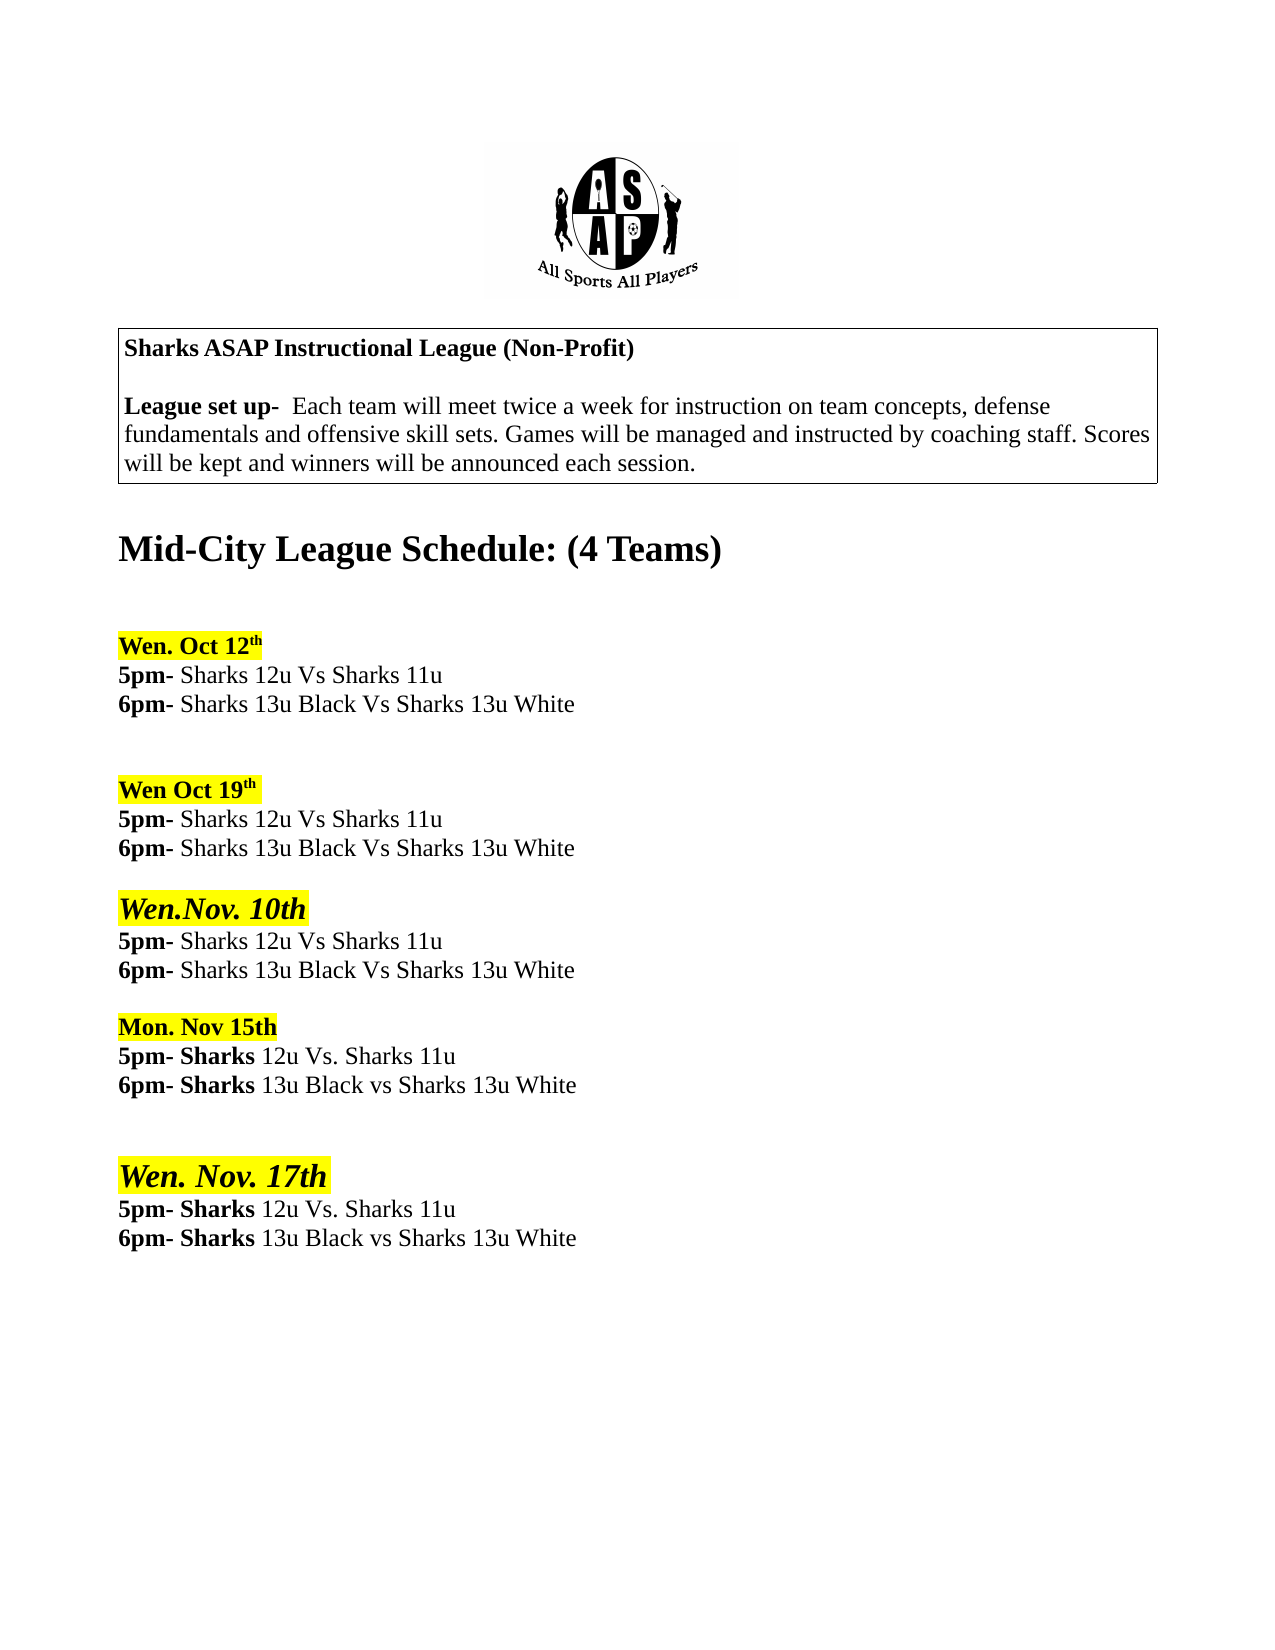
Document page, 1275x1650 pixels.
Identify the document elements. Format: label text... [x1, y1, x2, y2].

text Wen Oct 19th [118, 775, 1157, 804]
text 5pm- Sharks 12u Vs. Sharks 11u [118, 1041, 1157, 1070]
table_header Sharks ASAP Instructional League (Non-Profit) League set up- Each team will meet twice a week for instruction on team concepts, defense fundamentals and offensive skill sets. Games will be managed and instructed by coaching staff. Scores will be kept and winners will be announced each session. [119, 329, 1157, 483]
text Mid-City League Schedule: (4 Teams) [118, 526, 1157, 569]
text Mon. Nov 15th [118, 1012, 1157, 1041]
text Wen.Nov. 10th [118, 890, 1157, 926]
text Wen. Nov. 17th [118, 1156, 1157, 1194]
picture [484, 142, 740, 299]
text 6pm- Sharks 13u Black Vs Sharks 13u White [118, 955, 1157, 984]
text 5pm- Sharks 12u Vs Sharks 11u [118, 804, 1157, 833]
text 6pm- Sharks 13u Black Vs Sharks 13u White [118, 833, 1157, 861]
text 6pm- Sharks 13u Black vs Sharks 13u White [118, 1070, 1157, 1099]
text 6pm- Sharks 13u Black Vs Sharks 13u White [118, 689, 1157, 718]
text 5pm- Sharks 12u Vs Sharks 11u [118, 926, 1157, 955]
text 5pm- Sharks 12u Vs Sharks 11u [118, 660, 1157, 689]
text 6pm- Sharks 13u Black vs Sharks 13u White [118, 1223, 1157, 1252]
text Wen. Oct 12th [118, 631, 1157, 660]
text 5pm- Sharks 12u Vs. Sharks 11u [118, 1194, 1157, 1223]
